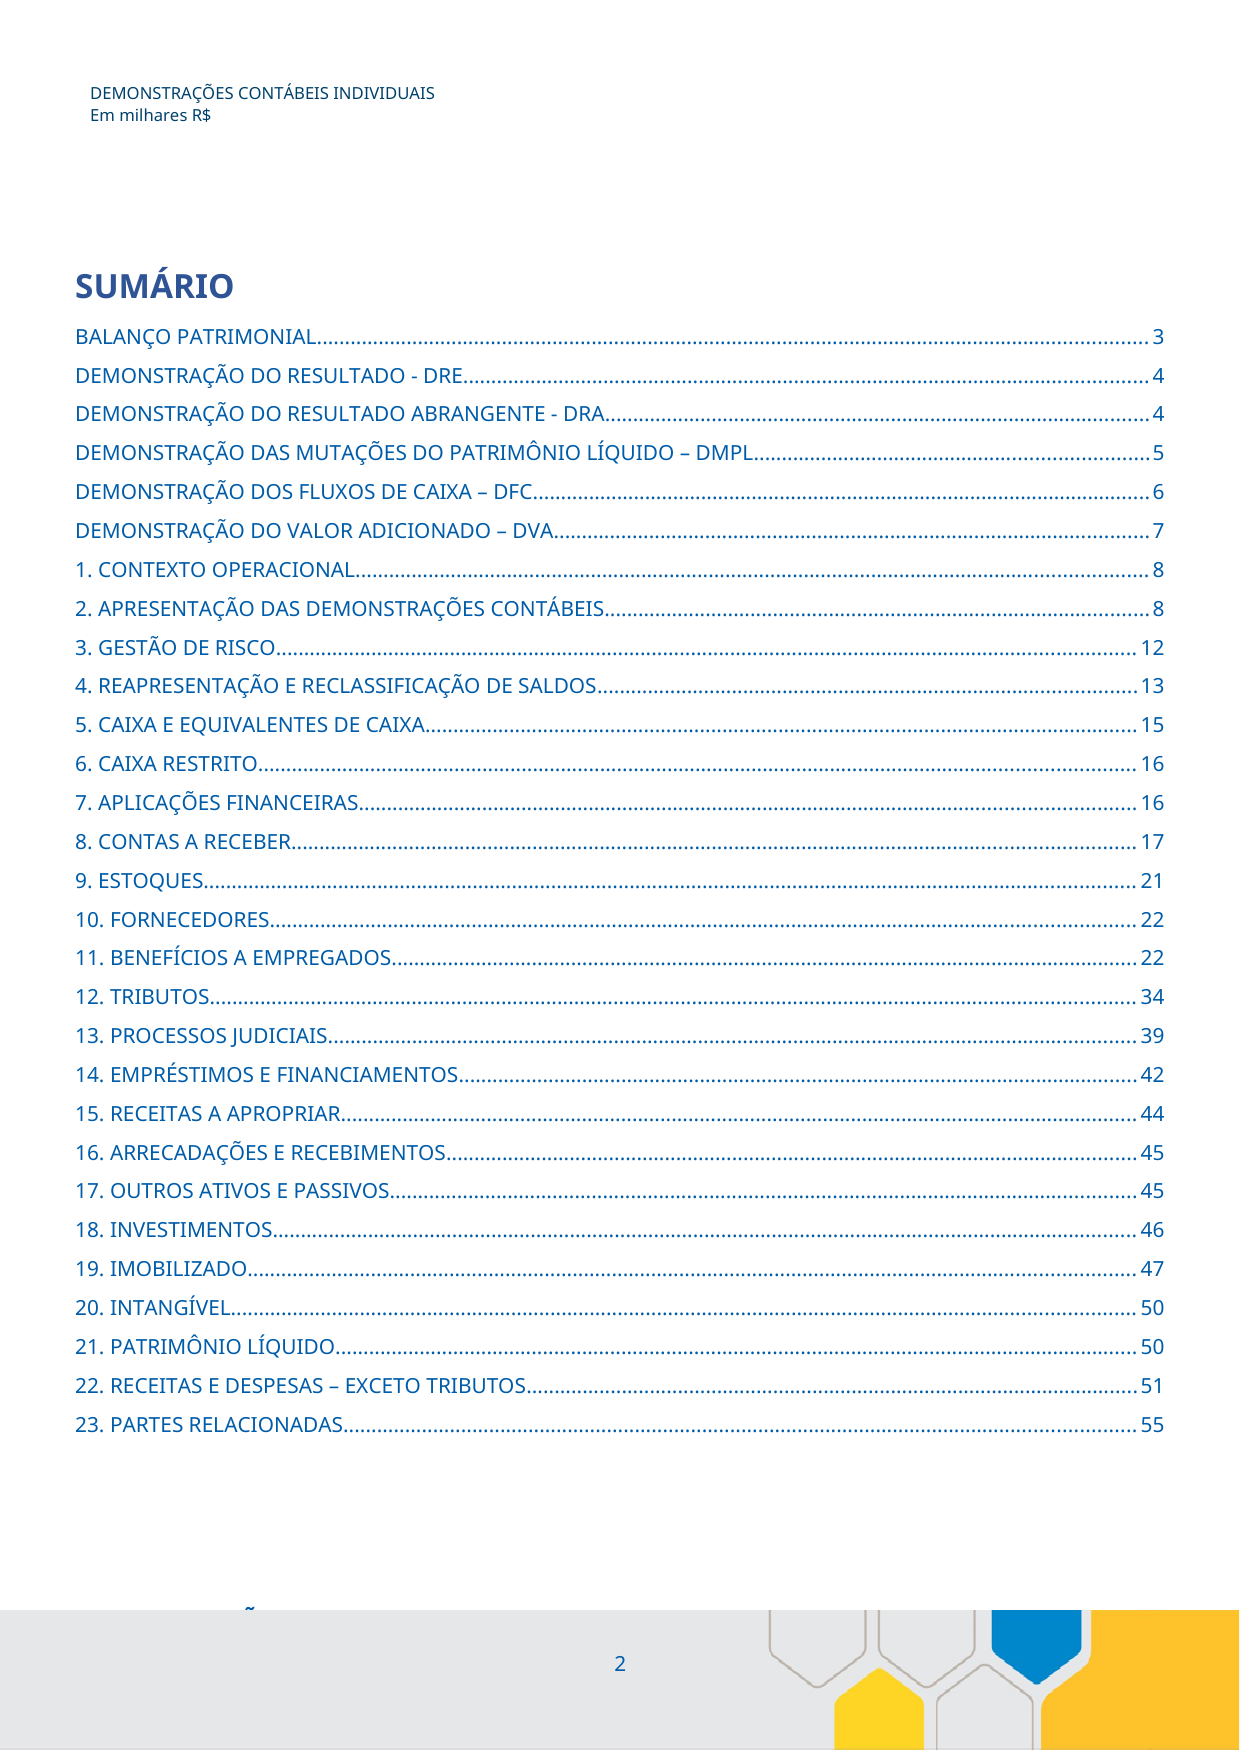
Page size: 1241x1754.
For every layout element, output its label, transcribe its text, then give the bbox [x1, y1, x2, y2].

text 11. BENEFÍCIOS A EMPREGADOS 22 [75, 943, 1165, 972]
picture [0, 1610, 1240, 1750]
text 4. REAPRESENTAÇÃO E RECLASSIFICAÇÃO DE SALDOS 13 [75, 672, 1165, 700]
text DEMONSTRAÇÃO DOS FLUXOS DE CAIXA – DFC 6 [75, 477, 1165, 506]
text 18. INVESTIMENTOS 46 [75, 1216, 1165, 1244]
text 14. EMPRÉSTIMOS E FINANCIAMENTOS 42 [75, 1060, 1165, 1088]
text 3. GESTÃO DE RISCO 12 [75, 633, 1165, 661]
text 21. PATRIMÔNIO LÍQUIDO 50 [75, 1332, 1165, 1361]
text DEMONSTRAÇÃO DO RESULTADO ABRANGENTE - DRA 4 [75, 399, 1165, 428]
text 1. CONTEXTO OPERACIONAL 8 [75, 555, 1165, 583]
text 5. CAIXA E EQUIVALENTES DE CAIXA 15 [75, 710, 1165, 739]
text DEMONSTRAÇÃO DO VALOR ADICIONADO – DVA 7 [75, 516, 1165, 544]
text 7. APLICAÇÕES FINANCEIRAS 16 [75, 788, 1165, 817]
text 9. ESTOQUES 21 [75, 866, 1165, 894]
text 2. APRESENTAÇÃO DAS DEMONSTRAÇÕES CONTÁBEIS 8 [75, 594, 1165, 622]
text 6. CAIXA RESTRITO 16 [75, 749, 1165, 778]
subtitle SUMÁRIO [75, 262, 1165, 308]
text 22. RECEITAS E DESPESAS – EXCETO TRIBUTOS 51 [75, 1371, 1165, 1399]
text 16. ARRECADAÇÕES E RECEBIMENTOS 45 [75, 1138, 1165, 1166]
text 17. OUTROS ATIVOS E PASSIVOS 45 [75, 1177, 1165, 1205]
text 20. INTANGÍVEL 50 [75, 1293, 1165, 1322]
text DEMONSTRAÇÃO DAS MUTAÇÕES DO PATRIMÔNIO LÍQUIDO – DMPL 5 [75, 438, 1165, 467]
text 12. TRIBUTOS 34 [75, 982, 1165, 1011]
text 23. PARTES RELACIONADAS 55 [75, 1410, 1165, 1438]
text 10. FORNECEDORES 22 [75, 905, 1165, 933]
text 15. RECEITAS A APROPRIAR 44 [75, 1099, 1165, 1127]
text DEMONSTRAÇÃO DO RESULTADO - DRE 4 [75, 361, 1165, 389]
text 8. CONTAS A RECEBER 17 [75, 827, 1165, 855]
text 19. IMOBILIZADO 47 [75, 1254, 1165, 1283]
text BALANÇO PATRIMONIAL 3 [75, 322, 1165, 350]
text 13. PROCESSOS JUDICIAIS 39 [75, 1021, 1165, 1050]
